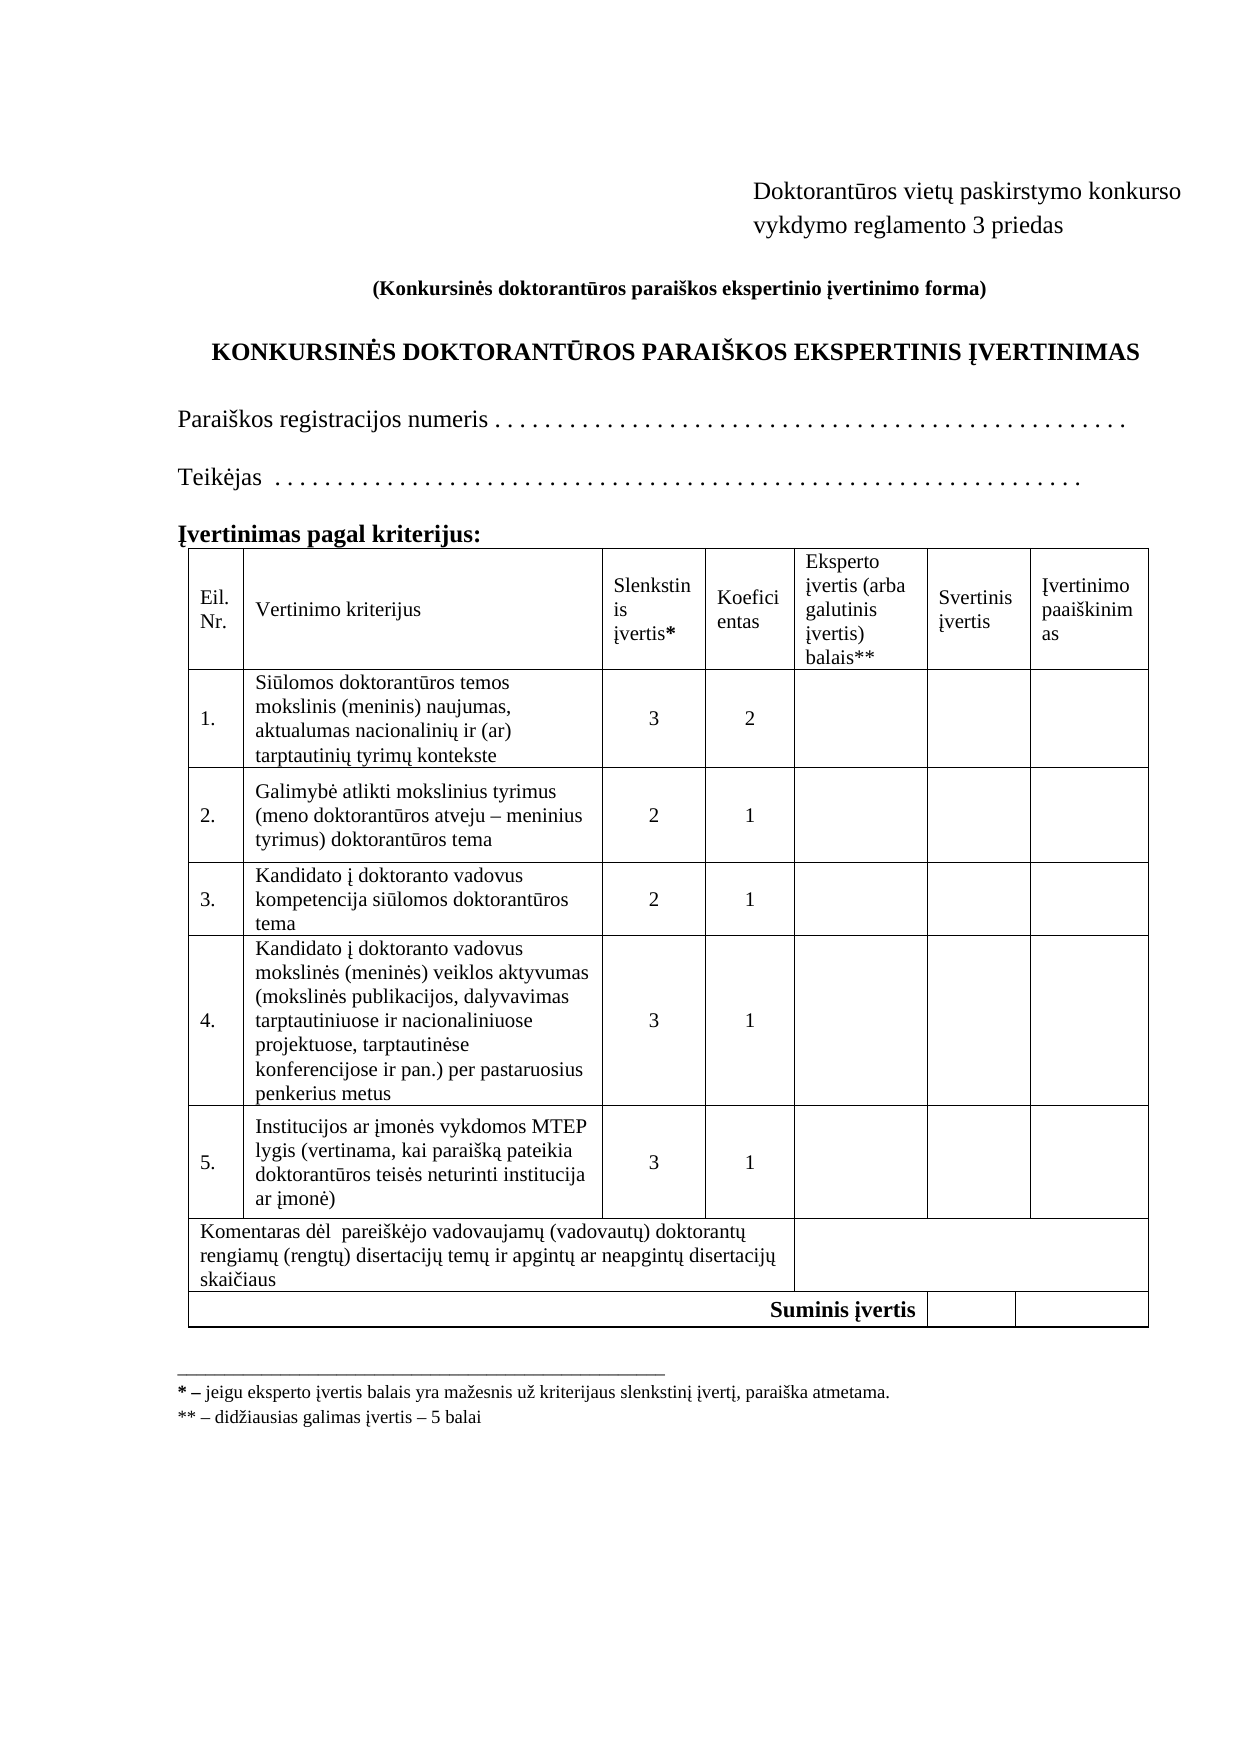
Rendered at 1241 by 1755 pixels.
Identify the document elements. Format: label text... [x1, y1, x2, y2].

table_cell [795, 670, 927, 767]
text Teikėjas . . . . . . . . . . . . . . . . . . . . . . . . . . . . . . . . . . . . . . . . . . . . . . . . . . . . . . . . . . . . . . . . . [177, 462, 1181, 490]
table_cell Siūlomos doktorantūros temos mokslinis (meninis) naujumas, aktualumas nacionalinių ir (ar) tarptautinių tyrimų kontekste [244, 670, 602, 767]
table_cell Galimybė atlikti mokslinius tyrimus (meno doktorantūros atveju – meninius tyrimus) doktorantūros tema [244, 768, 602, 862]
table_cell [928, 670, 1030, 767]
table_cell 1 [706, 863, 794, 935]
table_cell 2 [603, 768, 705, 862]
table_cell [1031, 863, 1148, 935]
table_cell Komentaras dėl pareiškėjo vadovaujamų (vadovautų) doktorantų rengiamų (rengtų) disertacijų temų ir apgintų ar neapgintų disertacijų skaičiaus [189, 1219, 794, 1291]
table_header Eksperto įvertis (arba galutinis įvertis) balais** [795, 549, 927, 669]
table_cell 3 [603, 936, 705, 1104]
table_cell 3. [189, 863, 243, 935]
table_header Koeficientas [706, 549, 794, 669]
table_cell 2. [189, 768, 243, 862]
text ** – didžiausias galimas įvertis – 5 balai [177, 1406, 1181, 1428]
table_cell 1 [706, 936, 794, 1104]
table_cell [1031, 670, 1148, 767]
table_cell 1 [706, 768, 794, 862]
table_cell [795, 863, 927, 935]
table_cell 1. [189, 670, 243, 767]
text ____________________________________________________ [177, 1356, 1181, 1378]
table_cell [928, 768, 1030, 862]
table_cell Suminis įvertis [189, 1292, 927, 1326]
table_header Slenkstinis įvertis* [603, 549, 705, 669]
table_cell Kandidato į doktoranto vadovus kompetencija siūlomos doktorantūros tema [244, 863, 602, 935]
table_cell Kandidato į doktoranto vadovus mokslinės (meninės) veiklos aktyvumas (mokslinės publikacijos, dalyvavimas tarptautiniuose ir nacionaliniuose projektuose, tarptautinėse konferencijose ir pan.) per pastaruosius penkerius metus [244, 936, 602, 1104]
table_cell [1031, 936, 1148, 1104]
table_cell [928, 1106, 1030, 1218]
table_header Svertinis įvertis [928, 549, 1030, 669]
table_cell 2 [706, 670, 794, 767]
text * – jeigu eksperto įvertis balais yra mažesnis už kriterijaus slenkstinį įvertį, paraiška atmetama. [177, 1381, 1181, 1403]
table_cell [1016, 1292, 1148, 1326]
text vykdymo reglamento 3 priedas [177, 210, 1181, 238]
table_cell [1031, 1106, 1148, 1218]
table_cell 2 [603, 863, 705, 935]
text (Konkursinės doktorantūros paraiškos ekspertinio įvertinimo forma) [177, 276, 1181, 300]
table_header Vertinimo kriterijus [244, 549, 602, 669]
text Paraiškos registracijos numeris . . . . . . . . . . . . . . . . . . . . . . . . . . . . . . . . . . . . . . . . . . . . . . . . . . . [177, 404, 1181, 433]
table_cell 1 [706, 1106, 794, 1218]
table_cell [928, 936, 1030, 1104]
text Doktorantūros vietų paskirstymo konkurso [177, 176, 1181, 205]
table_cell 5. [189, 1106, 243, 1218]
table_cell [795, 1106, 927, 1218]
table_cell [795, 1219, 1148, 1291]
table_header Eil. Nr. [189, 549, 243, 669]
table_cell [795, 936, 927, 1104]
text KONKURSINĖS DOKTORANTŪROS PARAIŠKOS EKSPERTINIS ĮVERTINIMAS [177, 337, 1181, 366]
table_cell [928, 1292, 1015, 1326]
text Įvertinimas pagal kriterijus: [177, 519, 1181, 548]
table_cell 4. [189, 936, 243, 1104]
table_cell Institucijos ar įmonės vykdomos MTEP lygis (vertinama, kai paraišką pateikia doktorantūros teisės neturinti institucija ar įmonė) [244, 1106, 602, 1218]
table_cell [928, 863, 1030, 935]
table_header Įvertinimo paaiškinimas [1031, 549, 1148, 669]
table_cell [1031, 768, 1148, 862]
table_cell [795, 768, 927, 862]
table_cell 3 [603, 1106, 705, 1218]
table_cell 3 [603, 670, 705, 767]
